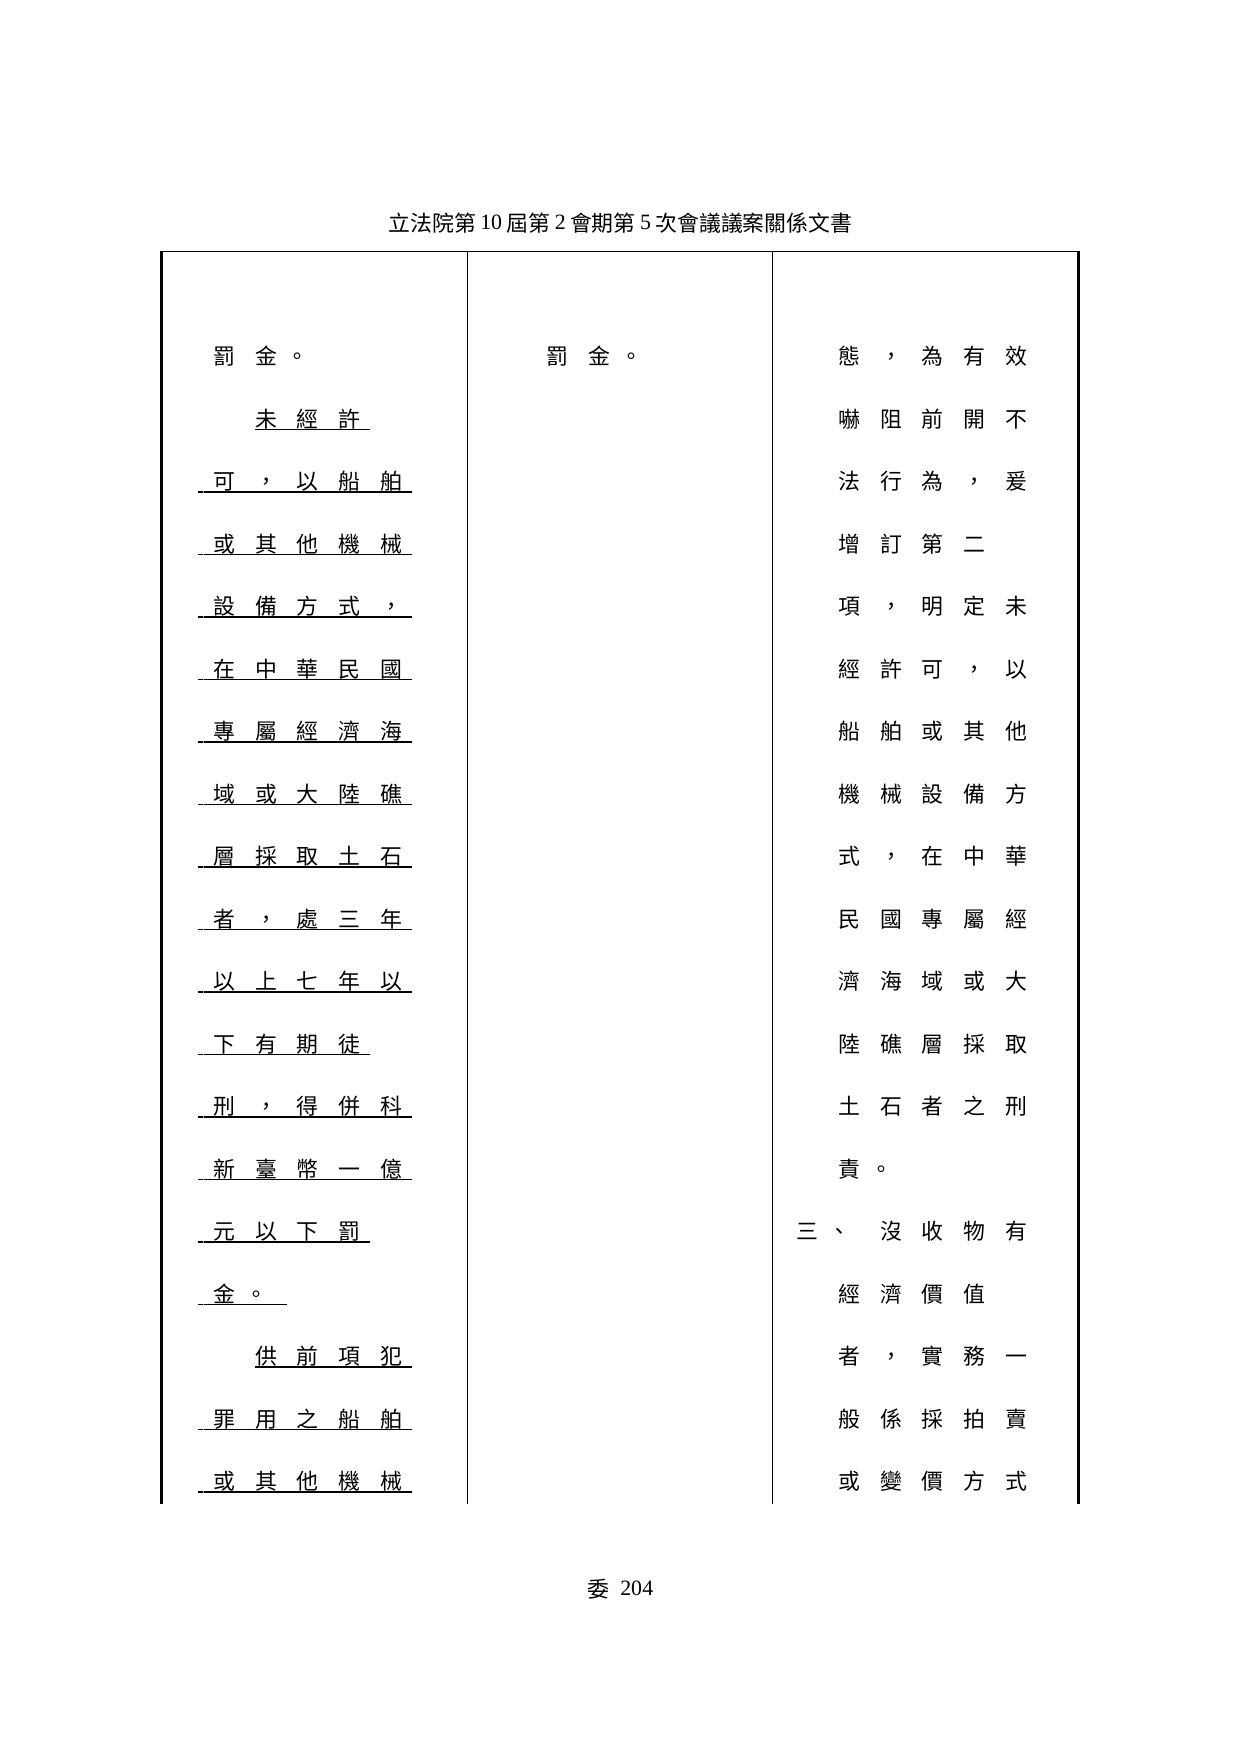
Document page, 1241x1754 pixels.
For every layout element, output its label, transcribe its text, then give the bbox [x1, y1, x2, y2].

table_cell 罰金。 未經許可，以船舶或其他機械設備方式，在中華民國專屬經濟海域或大陸礁層採取土石者，處三年以上七年以下有期徒刑，得併科新臺幣一億元以下罰金。 供前項犯罪用之船舶或其他機械 [163, 252, 467, 1504]
table_cell 態，為有效嚇阻前開不法行為，爰增訂第二項，明定未經許可，以船舶或其他機械設備方式，在中華民國專屬經濟海域或大陸礁層採取土石者之刑責。 三、沒收物有經濟價值者，實務一般係採拍賣或變價方式 [773, 252, 1077, 1504]
table_cell 罰金。 [468, 252, 772, 1504]
